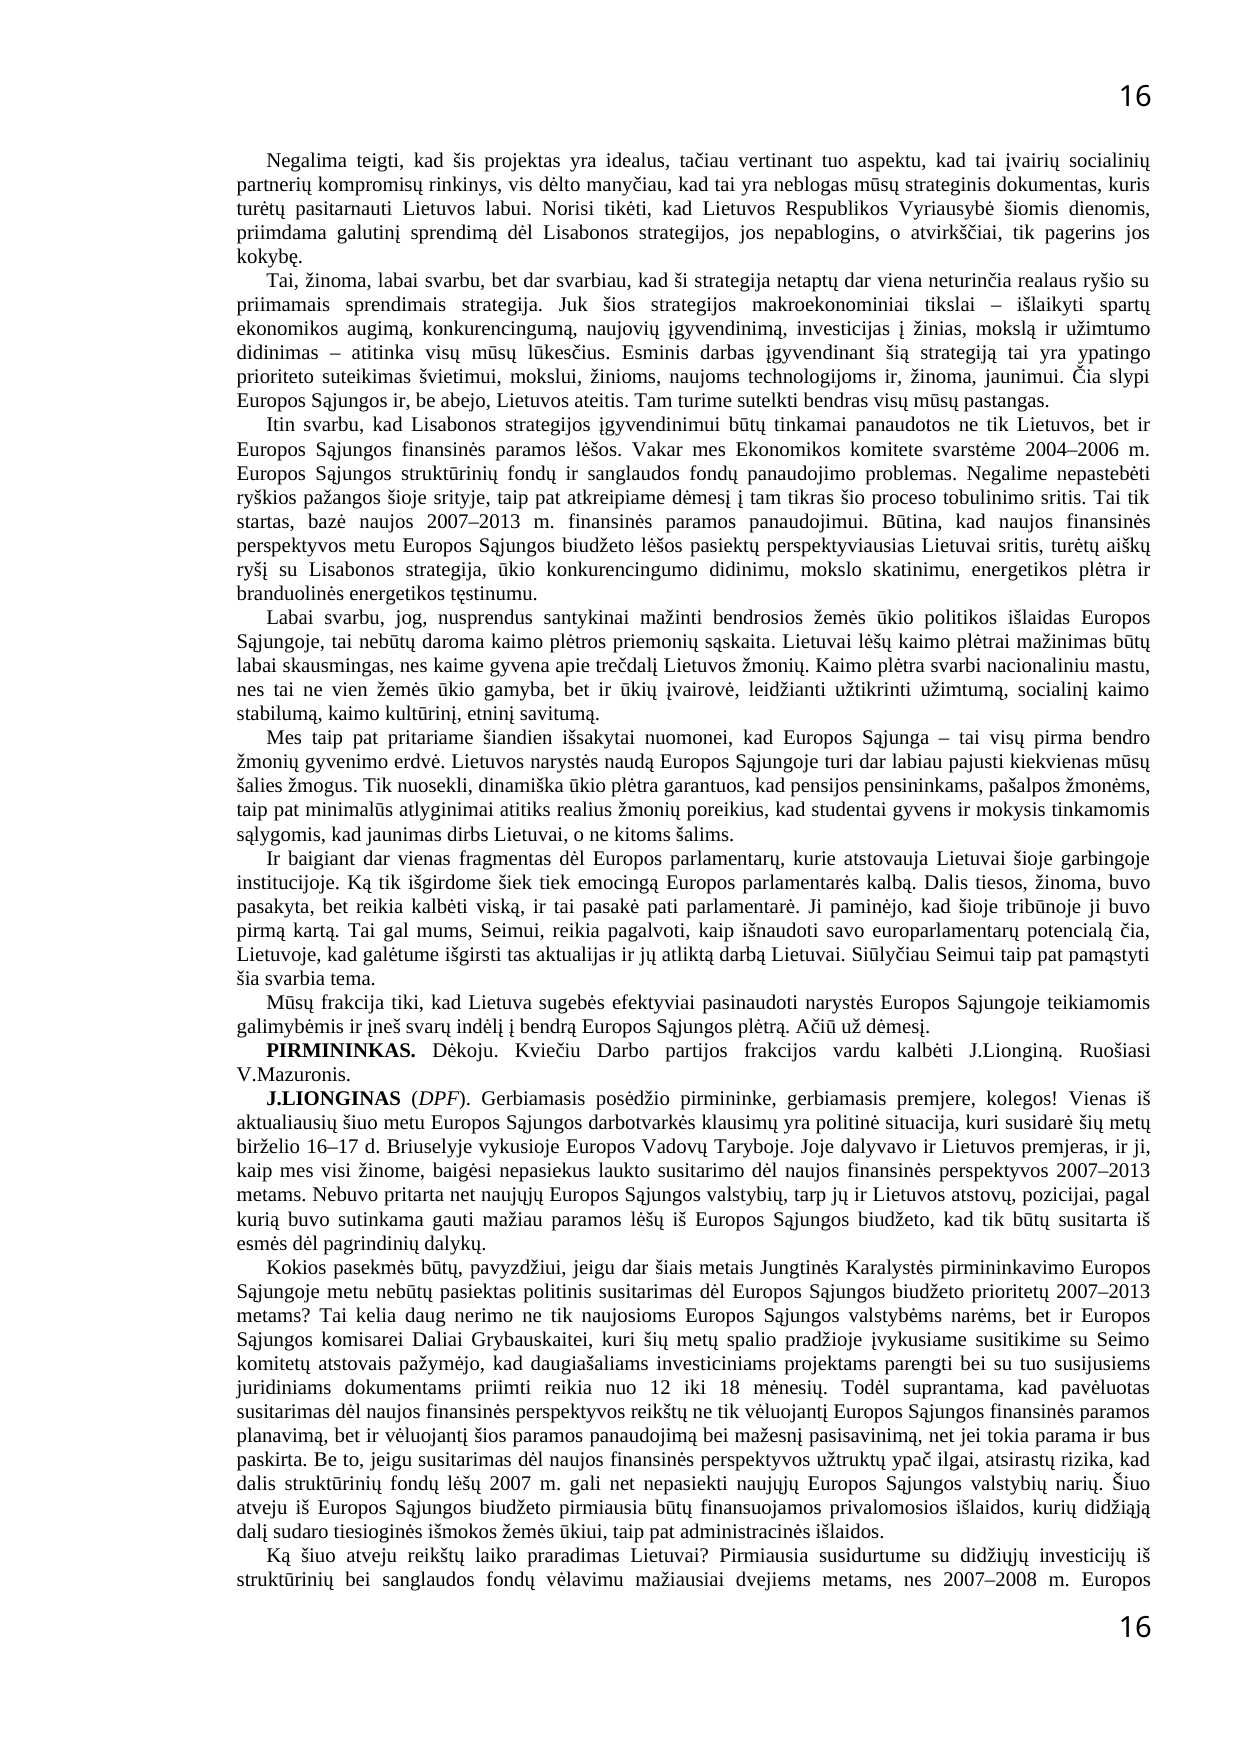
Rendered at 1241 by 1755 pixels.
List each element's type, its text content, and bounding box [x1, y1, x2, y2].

text Itin svarbu, kad Lisabonos strategijos įgyvendinimui būtų tinkamai panaudotos ne tik Lietuvos, bet ir Europos Sąjungos finansinės paramos lėšos. Vakar mes Ekonomikos komitete svarstėme 2004–2006 m. Europos Sąjungos struktūrinių fondų ir sanglaudos fondų panaudojimo problemas. Negalime nepastebėti ryškios pažangos šioje srityje, taip pat atkreipiame dėmesį į tam tikras šio proceso tobulinimo sritis. Tai tik startas, bazė naujos 2007–2013 m. finansinės paramos panaudojimui. Būtina, kad naujos finansinės perspektyvos metu Europos Sąjungos biudžeto lėšos pasiektų perspektyviausias Lietuvai sritis, turėtų aiškų ryšį su Lisabonos strategija, ūkio konkurencingumo didinimu, mokslo skatinimu, energetikos plėtra ir branduolinės energetikos tęstinumu. [236, 412, 1152, 605]
text J.LIONGINAS (DPF). Gerbiamasis posėdžio pirmininke, gerbiamasis premjere, kolegos! Vienas iš aktualiausių šiuo metu Europos Sąjungos darbotvarkės klausimų yra politinė situacija, kuri susidarė šių metų birželio 16–17 d. Briuselyje vykusioje Europos Vadovų Taryboje. Joje dalyvavo ir Lietuvos premjeras, ir ji, kaip mes visi žinome, baigėsi nepasiekus laukto susitarimo dėl naujos finansinės perspektyvos 2007–2013 metams. Nebuvo pritarta net naujųjų Europos Sąjungos valstybių, tarp jų ir Lietuvos atstovų, pozicijai, pagal kurią buvo sutinkama gauti mažiau paramos lėšų iš Europos Sąjungos biudžeto, kad tik būtų susitarta iš esmės dėl pagrindinių dalykų. [236, 1086, 1152, 1254]
text Ir baigiant dar vienas fragmentas dėl Europos parlamentarų, kurie atstovauja Lietuvai šioje garbingoje institucijoje. Ką tik išgirdome šiek tiek emocingą Europos parlamentarės kalbą. Dalis tiesos, žinoma, buvo pasakyta, bet reikia kalbėti viską, ir tai pasakė pati parlamentarė. Ji paminėjo, kad šioje tribūnoje ji buvo pirmą kartą. Tai gal mums, Seimui, reikia pagalvoti, kaip išnaudoti savo europarlamentarų potencialą čia, Lietuvoje, kad galėtume išgirsti tas aktualijas ir jų atliktą darbą Lietuvai. Siūlyčiau Seimui taip pat pamąstyti šia svarbia tema. [236, 846, 1152, 990]
text Mūsų frakcija tiki, kad Lietuva sugebės efektyviai pasinaudoti narystės Europos Sąjungoje teikiamomis galimybėmis ir įneš svarų indėlį į bendrą Europos Sąjungos plėtrą. Ačiū už dėmesį. [236, 990, 1152, 1038]
text Tai, žinoma, labai svarbu, bet dar svarbiau, kad ši strategija netaptų dar viena neturinčia realaus ryšio su priimamais sprendimais strategija. Juk šios strategijos makroekonominiai tikslai – išlaikyti spartų ekonomikos augimą, konkurencingumą, naujovių įgyvendinimą, investicijas į žinias, mokslą ir užimtumo didinimas – atitinka visų mūsų lūkesčius. Esminis darbas įgyvendinant šią strategiją tai yra ypatingo prioriteto suteikimas švietimui, mokslui, žinioms, naujoms technologijoms ir, žinoma, jaunimui. Čia slypi Europos Sąjungos ir, be abejo, Lietuvos ateitis. Tam turime sutelkti bendras visų mūsų pastangas. [236, 268, 1152, 412]
text Ką šiuo atveju reikštų laiko praradimas Lietuvai? Pirmiausia susidurtume su didžiųjų investicijų iš struktūrinių bei sanglaudos fondų vėlavimu mažiausiai dvejiems metams, nes 2007–2008 m. Europos [236, 1543, 1152, 1591]
text Mes taip pat pritariame šiandien išsakytai nuomonei, kad Europos Sąjunga – tai visų pirma bendro žmonių gyvenimo erdvė. Lietuvos narystės naudą Europos Sąjungoje turi dar labiau pajusti kiekvienas mūsų šalies žmogus. Tik nuosekli, dinamiška ūkio plėtra garantuos, kad pensijos pensininkams, pašalpos žmonėms, taip pat minimalūs atlyginimai atitiks realius žmonių poreikius, kad studentai gyvens ir mokysis tinkamomis sąlygomis, kad jaunimas dirbs Lietuvai, o ne kitoms šalims. [236, 725, 1152, 846]
text Kokios pasekmės būtų, pavyzdžiui, jeigu dar šiais metais Jungtinės Karalystės pirmininkavimo Europos Sąjungoje metu nebūtų pasiektas politinis susitarimas dėl Europos Sąjungos biudžeto prioritetų 2007–2013 metams? Tai kelia daug nerimo ne tik naujosioms Europos Sąjungos valstybėms narėms, bet ir Europos Sąjungos komisarei Daliai Grybauskaitei, kuri šių metų spalio pradžioje įvykusiame susitikime su Seimo komitetų atstovais pažymėjo, kad daugiašaliams investiciniams projektams parengti bei su tuo susijusiems juridiniams dokumentams priimti reikia nuo 12 iki 18 mėnesių. Todėl suprantama, kad pavėluotas susitarimas dėl naujos finansinės perspektyvos reikštų ne tik vėluojantį Europos Sąjungos finansinės paramos planavimą, bet ir vėluojantį šios paramos panaudojimą bei mažesnį pasisavinimą, net jei tokia parama ir bus paskirta. Be to, jeigu susitarimas dėl naujos finansinės perspektyvos užtruktų ypač ilgai, atsirastų rizika, kad dalis struktūrinių fondų lėšų 2007 m. gali net nepasiekti naujųjų Europos Sąjungos valstybių narių. Šiuo atveju iš Europos Sąjungos biudžeto pirmiausia būtų finansuojamos privalomosios išlaidos, kurių didžiąją dalį sudaro tiesioginės išmokos žemės ūkiui, taip pat administracinės išlaidos. [236, 1254, 1152, 1543]
text Labai svarbu, jog, nusprendus santykinai mažinti bendrosios žemės ūkio politikos išlaidas Europos Sąjungoje, tai nebūtų daroma kaimo plėtros priemonių sąskaita. Lietuvai lėšų kaimo plėtrai mažinimas būtų labai skausmingas, nes kaime gyvena apie trečdalį Lietuvos žmonių. Kaimo plėtra svarbi nacionaliniu mastu, nes tai ne vien žemės ūkio gamyba, bet ir ūkių įvairovė, leidžianti užtikrinti užimtumą, socialinį kaimo stabilumą, kaimo kultūrinį, etninį savitumą. [236, 605, 1152, 725]
text Negalima teigti, kad šis projektas yra idealus, tačiau vertinant tuo aspektu, kad tai įvairių socialinių partnerių kompromisų rinkinys, vis dėlto manyčiau, kad tai yra neblogas mūsų strateginis dokumentas, kuris turėtų pasitarnauti Lietuvos labui. Norisi tikėti, kad Lietuvos Respublikos Vyriausybė šiomis dienomis, priimdama galutinį sprendimą dėl Lisabonos strategijos, jos nepablogins, o atvirkščiai, tik pagerins jos kokybę. [236, 148, 1152, 268]
text PIRMININKAS. Dėkoju. Kviečiu Darbo partijos frakcijos vardu kalbėti J.Lionginą. Ruošiasi V.Mazuronis. [236, 1038, 1152, 1086]
